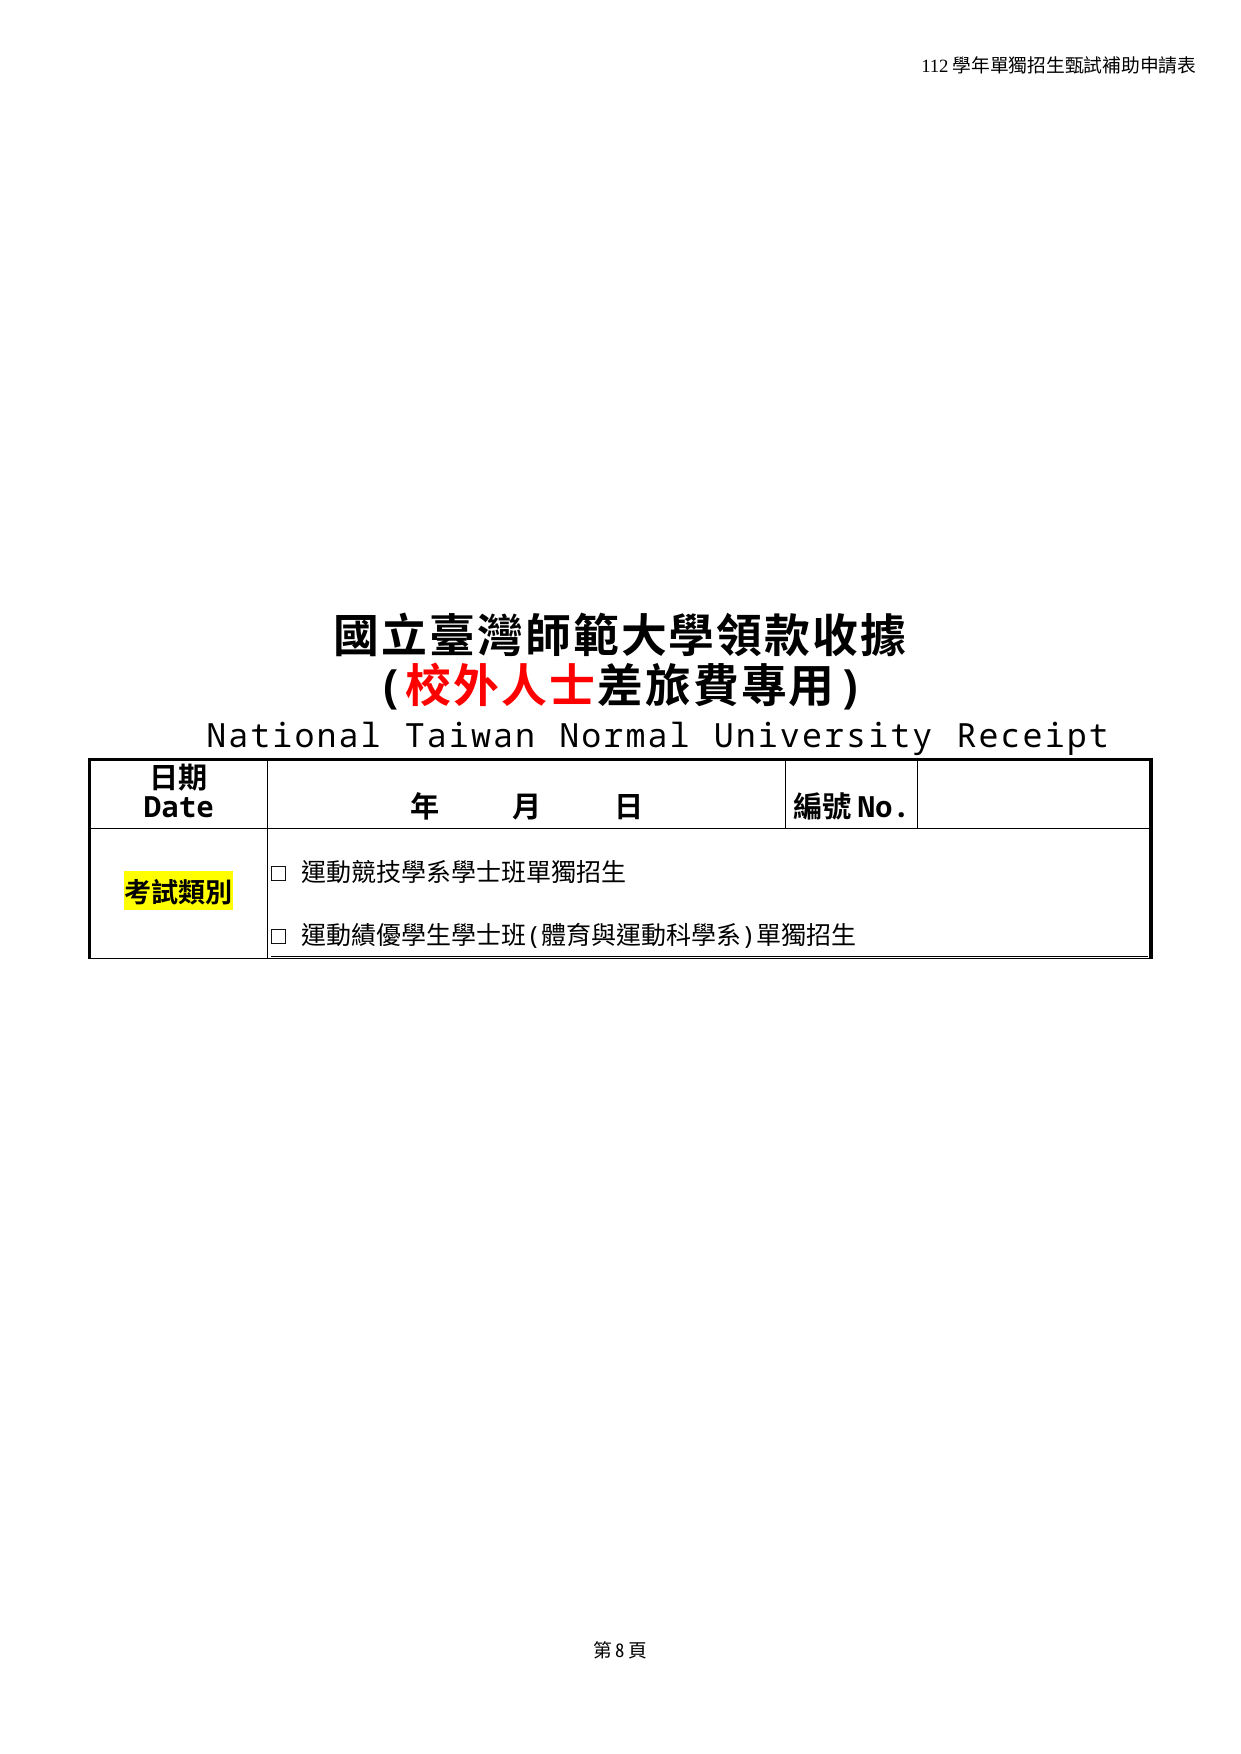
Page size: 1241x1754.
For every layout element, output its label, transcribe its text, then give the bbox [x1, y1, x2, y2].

table_header 日期 Date [91, 761, 267, 828]
text 國立臺灣師範大學領款收據 [59, 612, 1181, 662]
table_cell 考試類別 [91, 829, 267, 957]
text National Taiwan Normal University Receipt [89, 712, 1152, 758]
table_cell □ 運動競技學系學士班單獨招生 □ 運動績優學生學士班(體育與運動科學系)單獨招生 [268, 829, 1149, 957]
text (校外人士差旅費專用) [59, 662, 1181, 712]
table_header 年 月 日 [268, 761, 785, 828]
table_header [918, 761, 1149, 828]
table_header 編號No. [786, 761, 917, 828]
